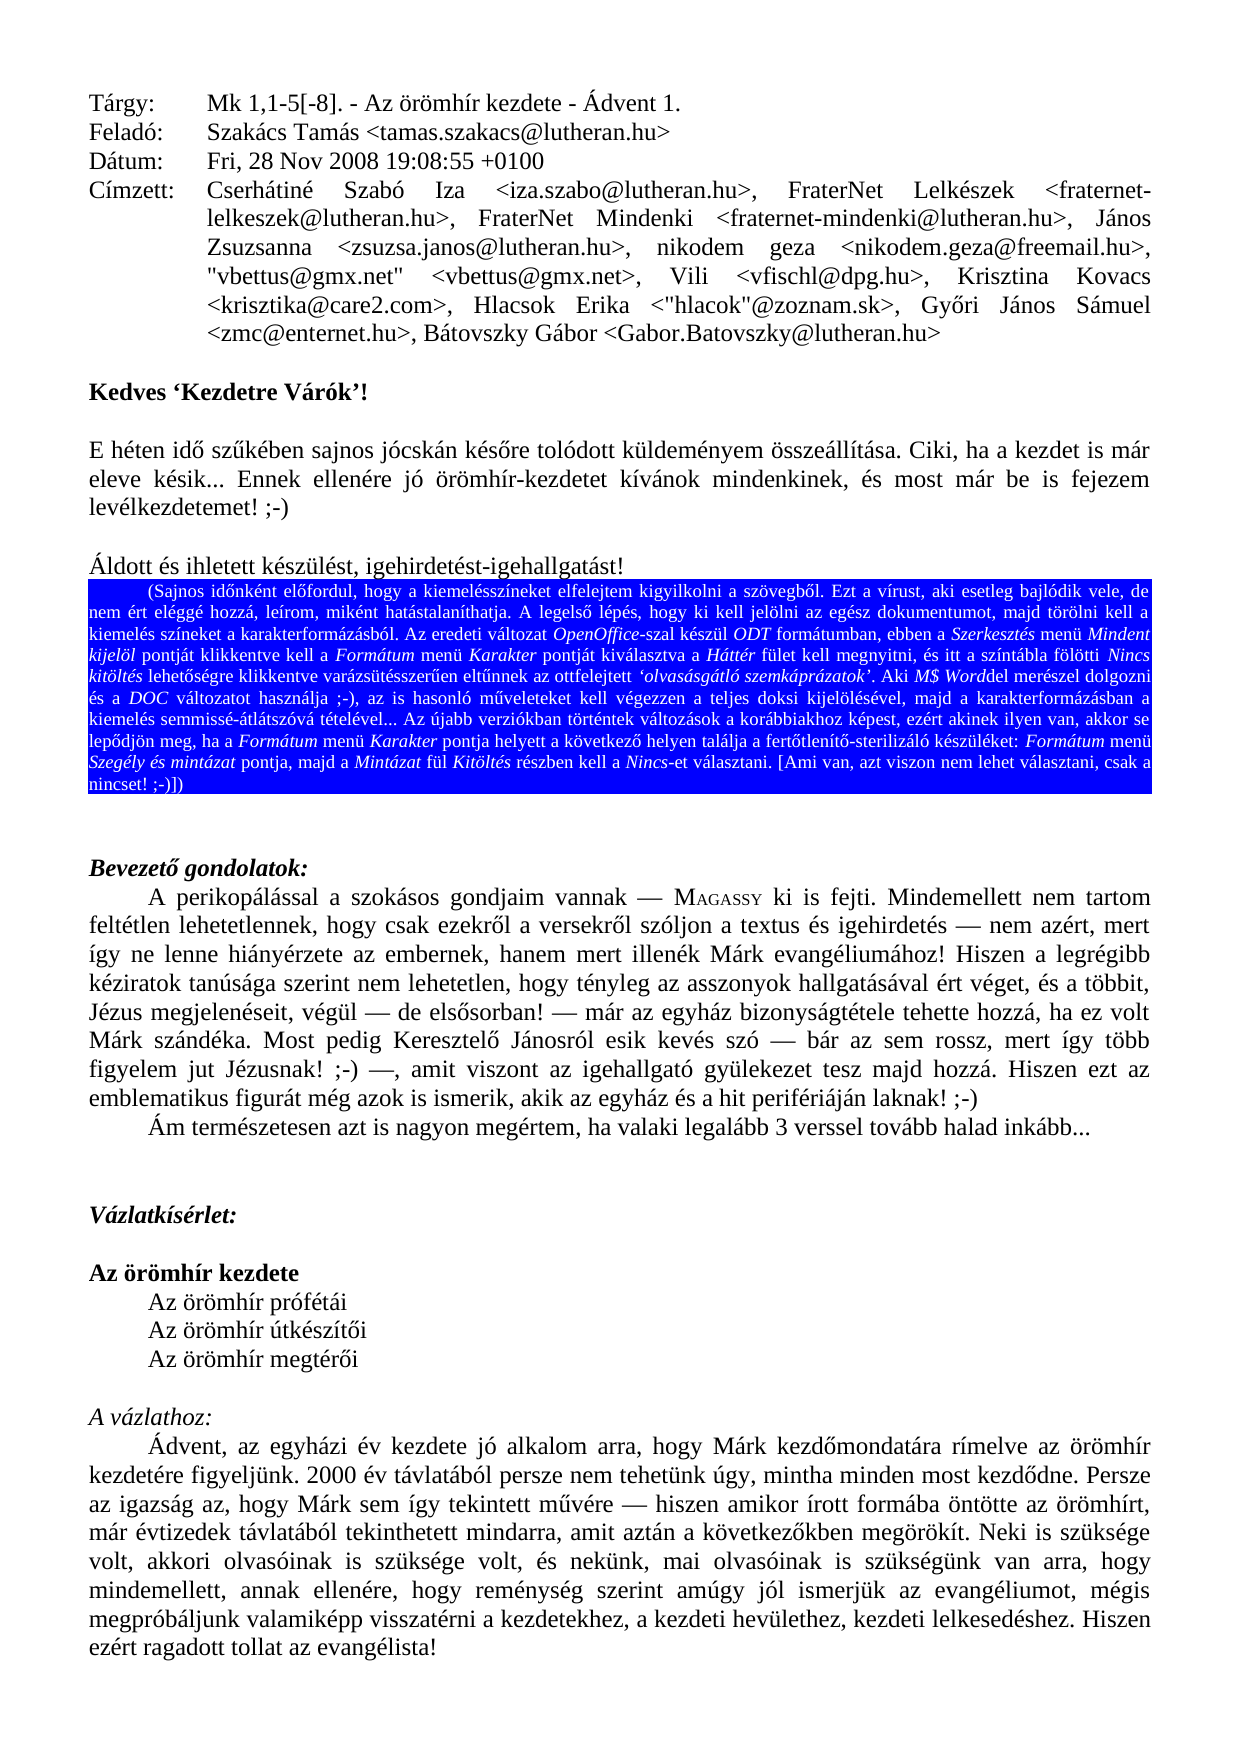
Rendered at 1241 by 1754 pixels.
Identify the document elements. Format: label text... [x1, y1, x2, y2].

text Az örömhír útkészítői [88, 1315, 1152, 1344]
text Címzett: Cserhátiné Szabó Iza <iza.szabo@lutheran.hu>, FraterNet Lelkészek <fraternet-lelkeszek@lutheran.hu>, FraterNet Mindenki <fraternet-mindenki@lutheran.hu>, János Zsuzsanna <zsuzsa.janos@lutheran.hu>, nikodem geza <nikodem.geza@freemail.hu>, "vbettus@gmx.net" <vbettus@gmx.net>, Vili <vfischl@dpg.hu>, Krisztina Kovacs <krisztika@care2.com>, Hlacsok Erika <"hlacok"@zoznam.sk>, Győri János Sámuel <zmc@enternet.hu>, Bátovszky Gábor <Gabor.Batovszky@lutheran.hu> [88, 175, 1152, 347]
text Az örömhír megtérői [88, 1344, 1152, 1373]
subtitle Kedves ‘Kezdetre Várók’! [88, 377, 1152, 406]
text Ádvent, az egyházi év kezdete jó alkalom arra, hogy Márk kezdőmondatára rímelve az örömhír kezdetére figyeljünk. 2000 év távlatából persze nem tehetünk úgy, mintha minden most kezdődne. Persze az igazság az, hogy Márk sem így tekintett művére ― hiszen amikor írott formába öntötte az örömhírt, már évtizedek távlatából tekinthetett mindarra, amit aztán a következőkben megörökít. Neki is szüksége volt, akkori olvasóinak is szüksége volt, és nekünk, mai olvasóinak is szükségünk van arra, hogy mindemellett, annak ellenére, hogy reménység szerint amúgy jól ismerjük az evangéliumot, mégis megpróbáljunk valamiképp visszatérni a kezdetekhez, a kezdeti hevülethez, kezdeti lelkesedéshez. Hiszen ezért ragadott tollat az evangélista! [88, 1431, 1152, 1661]
text Bevezető gondolatok: [88, 853, 1152, 882]
text E héten idő szűkében sajnos jócskán későre tolódott küldeményem összeállítása. Ciki, ha a kezdet is már eleve késik... Ennek ellenére jó örömhír-kezdetet kívánok mindenkinek, és most már be is fejezem levélkezdetemet! ;‑) [88, 435, 1152, 521]
text Az örömhír prófétái [88, 1287, 1152, 1315]
text (Sajnos időnként előfordul, hogy a kiemelésszíneket elfelejtem kigyilkolni a szövegből. Ezt a vírust, aki esetleg bajlódik vele, de nem ért eléggé hozzá, leírom, miként hatástalaníthatja. A legelső lépés, hogy ki kell jelölni az egész dokumentumot, majd törölni kell a kiemelés színeket a karakterformázásból. Az eredeti változat OpenOffice-szal készül ODT formátumban, ebben a Szerkesztés menü Mindent kijelöl pontját klikkentve kell a Formátum menü Karakter pontját kiválasztva a Háttér fület kell megnyitni, és itt a színtábla fölötti Nincs kitöltés lehetőségre klikkentve varázsütésszerűen eltűnnek az ottfelejtett ‘olvasásgátló szemkáprázatok’. Aki M$ Worddel merészel dolgozni és a DOC változatot használja ;‑), az is hasonló műveleteket kell végezzen a teljes doksi kijelölésével, majd a karakterformázásban a kiemelés semmissé-átlátszóvá tételével... Az újabb verziókban történtek változások a korábbiakhoz képest, ezért akinek ilyen van, akkor se lepődjön meg, ha a Formátum menü Karakter pontja helyett a következő helyen találja a fertőtlenítő-sterilizáló készüléket: Formátum menü Szegély és mintázat pontja, majd a Mintázat fül Kitöltés részben kell a Nincs-et választani. [Ami van, azt viszon nem lehet választani, csak a nincset! ;‑)]) [88, 579, 1152, 794]
text A vázlathoz: [88, 1402, 1152, 1431]
text Az örömhír kezdete [88, 1258, 1152, 1287]
text Feladó: Szakács Tamás <tamas.szakacs@lutheran.hu> [88, 117, 1152, 146]
text Tárgy: Mk 1,1-5[-8]. - Az örömhír kezdete - Ádvent 1. [88, 88, 1152, 117]
text Dátum: Fri, 28 Nov 2008 19:08:55 +0100 [88, 146, 1152, 175]
text Vázlatkísérlet: [88, 1200, 1152, 1228]
text A perikopálással a szokásos gondjaim vannak ― Magassy ki is fejti. Mindemellett nem tartom feltétlen lehetetlennek, hogy csak ezekről a versekről szóljon a textus és igehirdetés ― nem azért, mert így ne lenne hiányérzete az embernek, hanem mert illenék Márk evangéliumához! Hiszen a legrégibb kéziratok tanúsága szerint nem lehetetlen, hogy tényleg az asszonyok hallgatásával ért véget, és a többit, Jézus megjelenéseit, végül ― de elsősorban! ― már az egyház bizonyságtétele tehette hozzá, ha ez volt Márk szándéka. Most pedig Keresztelő Jánosról esik kevés szó ― bár az sem rossz, mert így több figyelem jut Jézusnak! ;‑) ―, amit viszont az igehallgató gyülekezet tesz majd hozzá. Hiszen ezt az emblematikus figurát még azok is ismerik, akik az egyház és a hit perifériáján laknak! ;‑) [88, 882, 1152, 1112]
text Áldott és ihletett készülést, igehirdetést-igehallgatást! [88, 551, 1152, 579]
text Ám természetesen azt is nagyon megértem, ha valaki legalább 3 verssel tovább halad inkább... [88, 1112, 1152, 1141]
